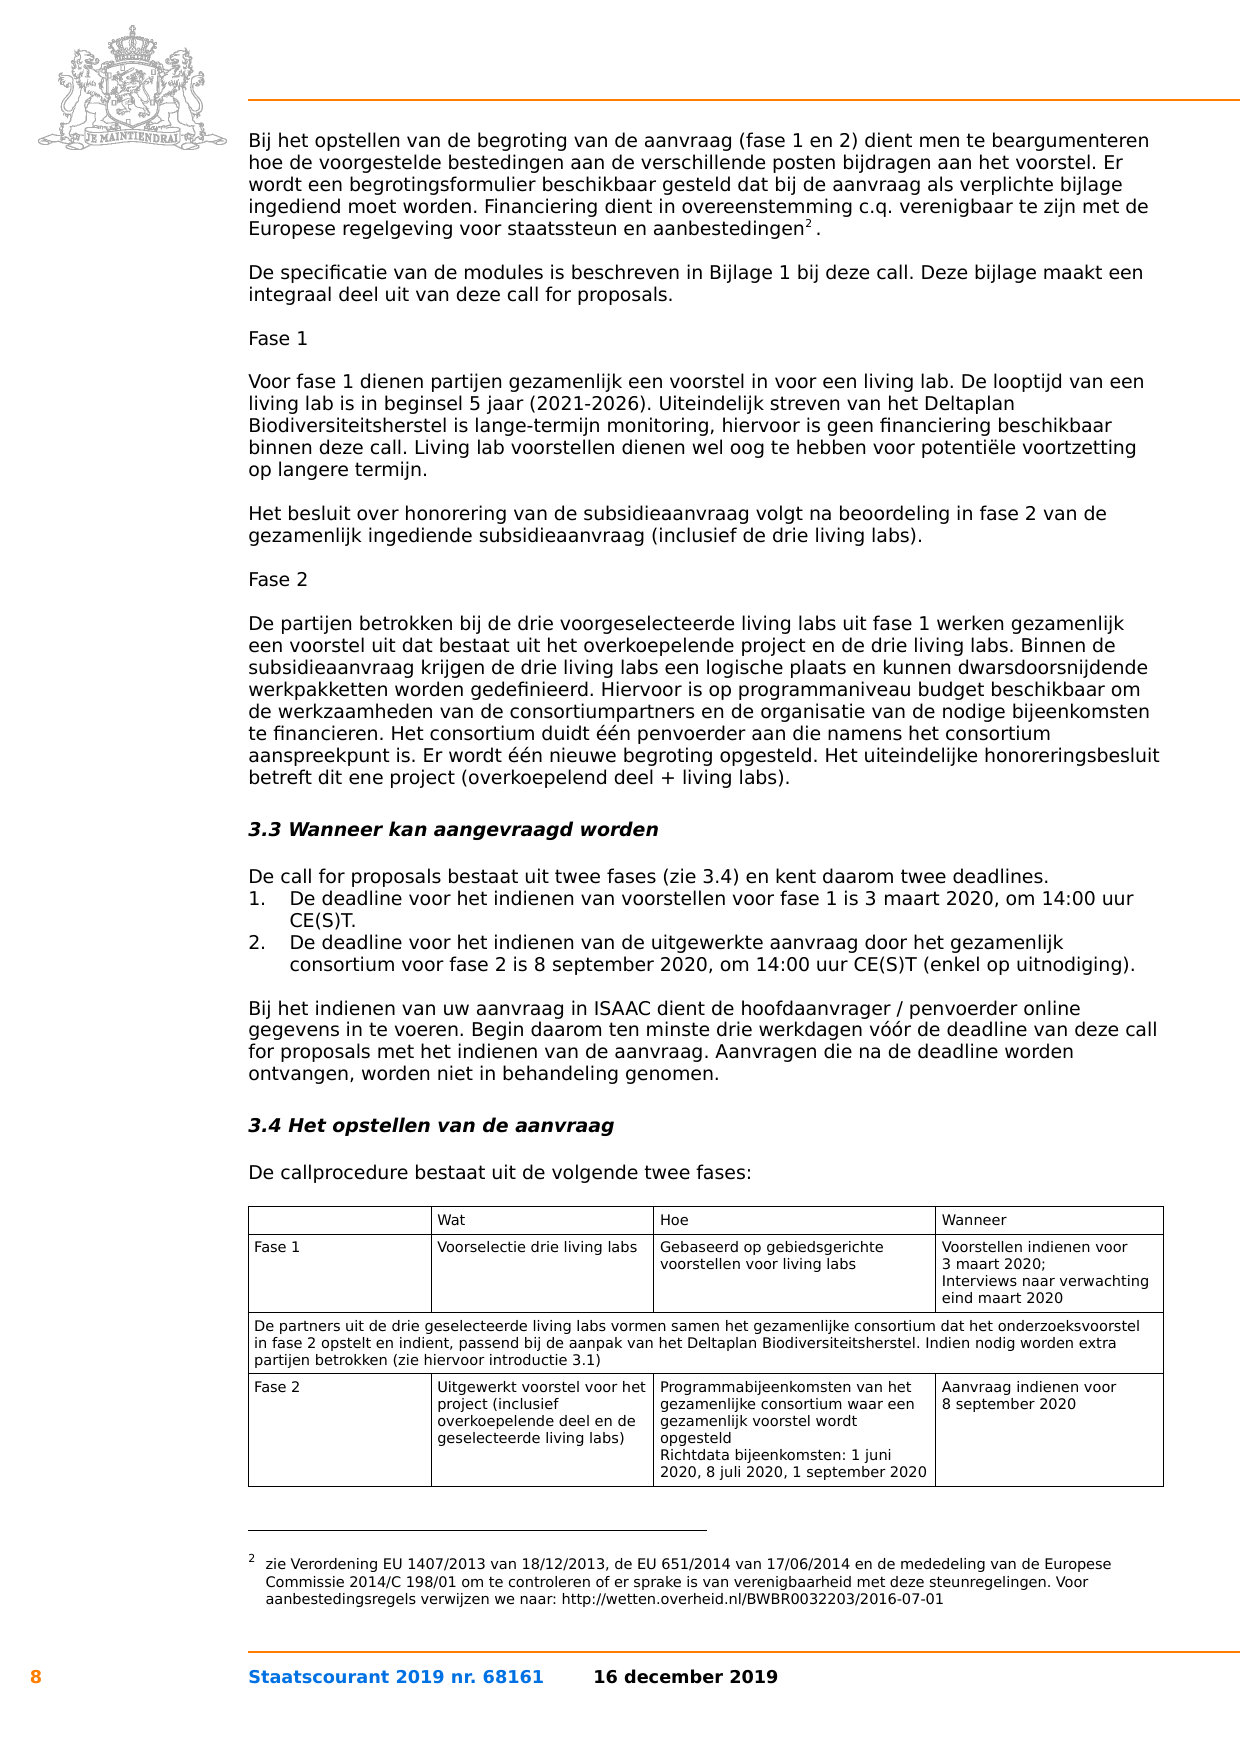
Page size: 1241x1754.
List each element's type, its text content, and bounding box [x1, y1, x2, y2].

subtitle Fase 2 [248, 569, 1163, 591]
text Het besluit over honorering van de subsidieaanvraag volgt na beoordeling in fase 2 van de gezamenlijk ingediende subsidieaanvraag (inclusief de drie living labs). [248, 503, 1163, 547]
table_header Wanneer [936, 1207, 1163, 1233]
text Bij het indienen van uw aanvraag in ISAAC dient de hoofdaanvrager / penvoerder online gegevens in te voeren. Begin daarom ten minste drie werkdagen vóór de deadline van deze call for proposals met het indienen van de aanvraag. Aanvragen die na de deadline worden ontvangen, worden niet in behandeling genomen. [248, 997, 1163, 1085]
table_cell Programmabijeenkomsten van het gezamenlijke consortium waar een gezamenlijk voorstel wordt opgesteld Richtdata bijeenkomsten: 1 juni 2020, 8 juli 2020, 1 september 2020 [654, 1374, 935, 1486]
text De partijen betrokken bij de drie voorgeselecteerde living labs uit fase 1 werken gezamenlijk een voorstel uit dat bestaat uit het overkoepelende project en de drie living labs. Binnen de subsidieaanvraag krijgen de drie living labs een logische plaats en kunnen dwarsdoorsnijdende werkpakketten worden gedefinieerd. Hiervoor is op programmaniveau budget beschikbaar om de werkzaamheden van de consortiumpartners en de organisatie van de nodige bijeenkomsten te financieren. Het consortium duidt één penvoerder aan die namens het consortium aanspreekpunt is. Er wordt één nieuwe begroting opgesteld. Het uiteindelijke honoreringsbesluit betreft dit ene project (overkoepelend deel + living labs). [248, 613, 1163, 789]
text De callprocedure bestaat uit de volgende twee fases: [248, 1162, 1163, 1184]
text Bij het opstellen van de begroting van de aanvraag (fase 1 en 2) dient men te beargumenteren hoe de voorgestelde bestedingen aan de verschillende posten bijdragen aan het voorstel. Er wordt een begrotingsformulier beschikbaar gesteld dat bij de aanvraag als verplichte bijlage ingediend moet worden. Financiering dient in overeenstemming c.q. verenigbaar te zijn met de Europese regelgeving voor staatssteun en aanbestedingen. [248, 130, 1163, 240]
text zie Verordening EU 1407/2013 van 18/12/2013, de EU 651/2014 van 17/06/2014 en de mededeling van de Europese Commissie 2014/C 198/01 om te controleren of er sprake is van verenigbaarheid met deze steunregelingen. Voor aanbestedingsregels verwijzen we naar: http://wetten.overheid.nl/BWBR0032203/2016-07-01 [248, 1552, 1163, 1608]
text Voor fase 1 dienen partijen gezamenlijk een voorstel in voor een living lab. De looptijd van een living lab is in beginsel 5 jaar (2021-2026). Uiteindelijk streven van het Deltaplan Biodiversiteitsherstel is lange-termijn monitoring, hiervoor is geen financiering beschikbaar binnen deze call. Living lab voorstellen dienen wel oog te hebben voor potentiële voortzetting op langere termijn. [248, 371, 1163, 481]
table_cell Voorselectie drie living labs [432, 1235, 653, 1312]
table_cell De partners uit de drie geselecteerde living labs vormen samen het gezamenlijke consortium dat het onderzoeksvoorstel in fase 2 opstelt en indient, passend bij de aanpak van het Deltaplan Biodiversiteitsherstel. Indien nodig worden extra partijen betrokken (zie hiervoor introductie 3.1) [249, 1313, 1163, 1373]
text 1. De deadline voor het indienen van voorstellen voor fase 1 is 3 maart 2020, om 14:00 uur CE(S)T. [248, 888, 1163, 932]
table_header Hoe [654, 1207, 935, 1233]
picture [38, 25, 227, 150]
table_header Wat [432, 1207, 653, 1233]
subtitle 3.4 Het opstellen van de aanvraag [248, 1115, 1163, 1137]
table_cell Aanvraag indienen voor 8 september 2020 [936, 1374, 1163, 1486]
table_cell Uitgewerkt voorstel voor het project (inclusief overkoepelende deel en de geselecteerde living labs) [432, 1374, 653, 1486]
table_header [249, 1207, 431, 1233]
table_cell Voorstellen indienen voor 3 maart 2020; Interviews naar verwachting eind maart 2020 [936, 1235, 1163, 1312]
table_cell Fase 2 [249, 1374, 431, 1486]
table_cell Gebaseerd op gebiedsgerichte voorstellen voor living labs [654, 1235, 935, 1312]
text 2. De deadline voor het indienen van de uitgewerkte aanvraag door het gezamenlijk consortium voor fase 2 is 8 september 2020, om 14:00 uur CE(S)T (enkel op uitnodiging). [248, 932, 1163, 976]
subtitle 3.3 Wanneer kan aangevraagd worden [248, 819, 1163, 841]
text De call for proposals bestaat uit twee fases (zie 3.4) en kent daarom twee deadlines. [248, 866, 1163, 888]
table_cell Fase 1 [249, 1235, 431, 1312]
text De specificatie van de modules is beschreven in Bijlage 1 bij deze call. Deze bijlage maakt een integraal deel uit van deze call for proposals. [248, 262, 1163, 306]
subtitle Fase 1 [248, 327, 1163, 349]
